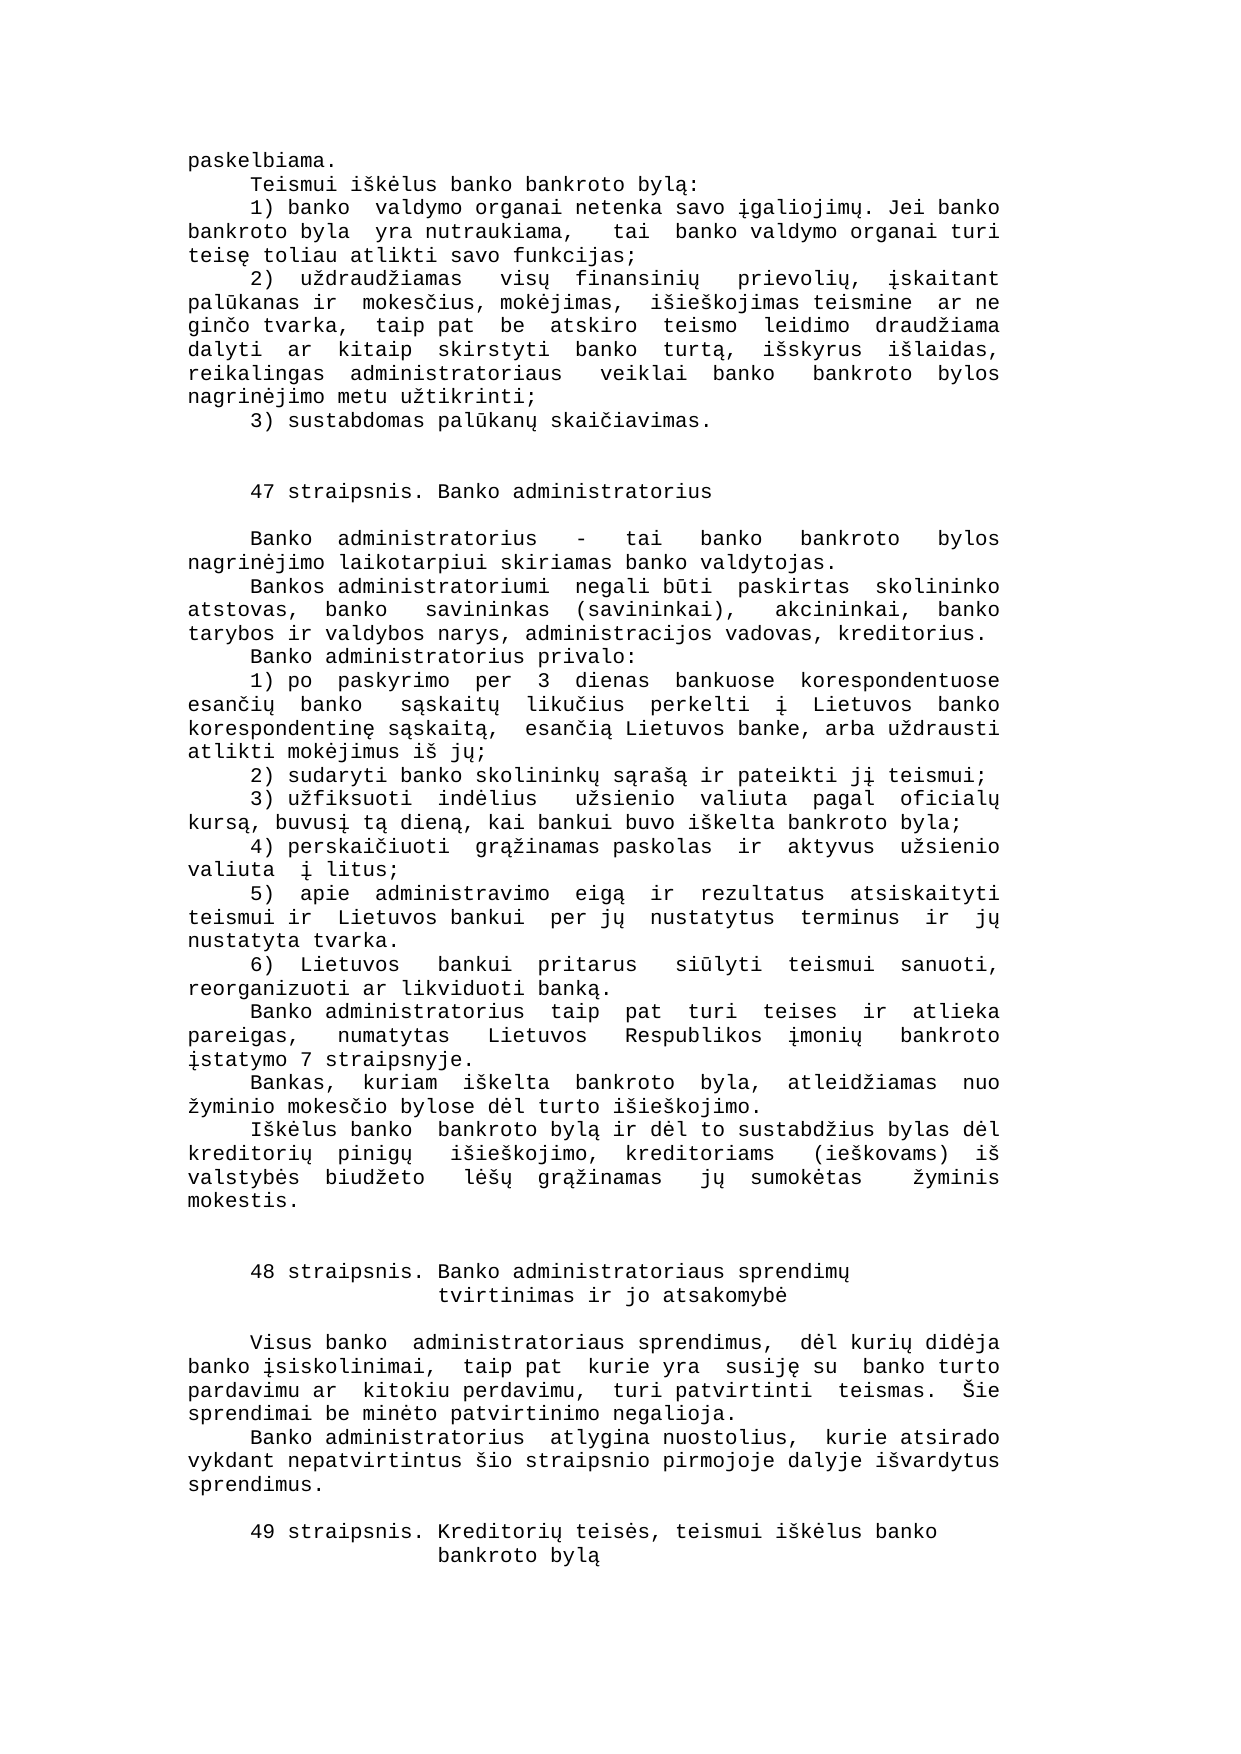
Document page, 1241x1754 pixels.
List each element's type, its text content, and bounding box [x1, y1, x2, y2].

text ginčo tvarka, taip pat be atskiro teismo leidimo draudžiama [187, 316, 1053, 339]
text palūkanas ir mokesčius, mokėjimas, išieškojimas teismine ar ne [187, 292, 1053, 316]
text nagrinėjimo metu užtikrinti; [187, 386, 1053, 410]
text kursą, buvusį tą dieną, kai bankui buvo iškelta bankroto byla; [187, 812, 1053, 836]
text vykdant nepatvirtintus šio straipsnio pirmojoje dalyje išvardytus [187, 1451, 1053, 1474]
text mokestis. [187, 1190, 1053, 1214]
text valstybės biudžeto lėšų grąžinamas jų sumokėtas žyminis [187, 1167, 1053, 1190]
text 5) apie administravimo eigą ir rezultatus atsiskaityti [187, 883, 1053, 907]
text bankroto byla yra nutraukiama, tai banko valdymo organai turi [187, 221, 1053, 244]
text 49 straipsnis. Kreditorių teisės, teismui iškėlus banko [187, 1521, 1053, 1545]
text banko įsiskolinimai, taip pat kurie yra susiję su banko turto [187, 1356, 1053, 1379]
text valiuta į litus; [187, 859, 1053, 883]
text 6) Lietuvos bankui pritarus siūlyti teismui sanuoti, [187, 954, 1053, 978]
text sprendimus. [187, 1474, 1053, 1498]
text Iškėlus banko bankroto bylą ir dėl to sustabdžius bylas dėl [187, 1119, 1053, 1143]
text 3) užfiksuoti indėlius užsienio valiuta pagal oficialų [187, 788, 1053, 812]
text tarybos ir valdybos narys, administracijos vadovas, kreditorius. [187, 623, 1053, 647]
text nustatyta tvarka. [187, 930, 1053, 954]
text 1) banko valdymo organai netenka savo įgaliojimų. Jei banko [187, 197, 1053, 221]
text bankroto bylą [187, 1545, 1053, 1569]
text Banko administratorius privalo: [187, 647, 1053, 670]
text pardavimu ar kitokiu perdavimu, turi patvirtinti teismas. Šie [187, 1379, 1053, 1403]
text nagrinėjimo laikotarpiui skiriamas banko valdytojas. [187, 552, 1053, 576]
text sprendimai be minėto patvirtinimo negalioja. [187, 1403, 1053, 1427]
text Bankos administratoriumi negali būti paskirtas skolininko [187, 576, 1053, 599]
text pareigas, numatytas Lietuvos Respublikos įmonių bankroto [187, 1025, 1053, 1048]
text teismui ir Lietuvos bankui per jų nustatytus terminus ir jų [187, 907, 1053, 930]
text Banko administratorius atlygina nuostolius, kurie atsirado [187, 1427, 1053, 1451]
text atlikti mokėjimus iš jų; [187, 741, 1053, 765]
text Bankas, kuriam iškelta bankroto byla, atleidžiamas nuo [187, 1072, 1053, 1096]
text atstovas, banko savininkas (savininkai), akcininkai, banko [187, 599, 1053, 623]
text Banko administratorius taip pat turi teises ir atlieka [187, 1001, 1053, 1025]
text tvirtinimas ir jo atsakomybė [187, 1285, 1053, 1309]
text teisę toliau atlikti savo funkcijas; [187, 244, 1053, 268]
text Teismui iškėlus banko bankroto bylą: [187, 174, 1053, 197]
text esančių banko sąskaitų likučius perkelti į Lietuvos banko [187, 694, 1053, 717]
text 2) uždraudžiamas visų finansinių prievolių, įskaitant [187, 268, 1053, 292]
text kreditorių pinigų išieškojimo, kreditoriams (ieškovams) iš [187, 1143, 1053, 1167]
text Visus banko administratoriaus sprendimus, dėl kurių didėja [187, 1332, 1053, 1356]
text 1) po paskyrimo per 3 dienas bankuose korespondentuose [187, 670, 1053, 694]
text 47 straipsnis. Banko administratorius [187, 481, 1053, 505]
text žyminio mokesčio bylose dėl turto išieškojimo. [187, 1096, 1053, 1119]
text Banko administratorius - tai banko bankroto bylos [187, 528, 1053, 552]
text reorganizuoti ar likviduoti banką. [187, 978, 1053, 1001]
text korespondentinę sąskaitą, esančią Lietuvos banke, arba uždrausti [187, 717, 1053, 741]
text įstatymo 7 straipsnyje. [187, 1048, 1053, 1072]
text reikalingas administratoriaus veiklai banko bankroto bylos [187, 363, 1053, 386]
text 48 straipsnis. Banko administratoriaus sprendimų [187, 1261, 1053, 1285]
text paskelbiama. [187, 150, 1053, 174]
text 4) perskaičiuoti grąžinamas paskolas ir aktyvus užsienio [187, 836, 1053, 859]
text 2) sudaryti banko skolininkų sąrašą ir pateikti jį teismui; [187, 765, 1053, 788]
text dalyti ar kitaip skirstyti banko turtą, išskyrus išlaidas, [187, 339, 1053, 363]
text 3) sustabdomas palūkanų skaičiavimas. [187, 410, 1053, 434]
